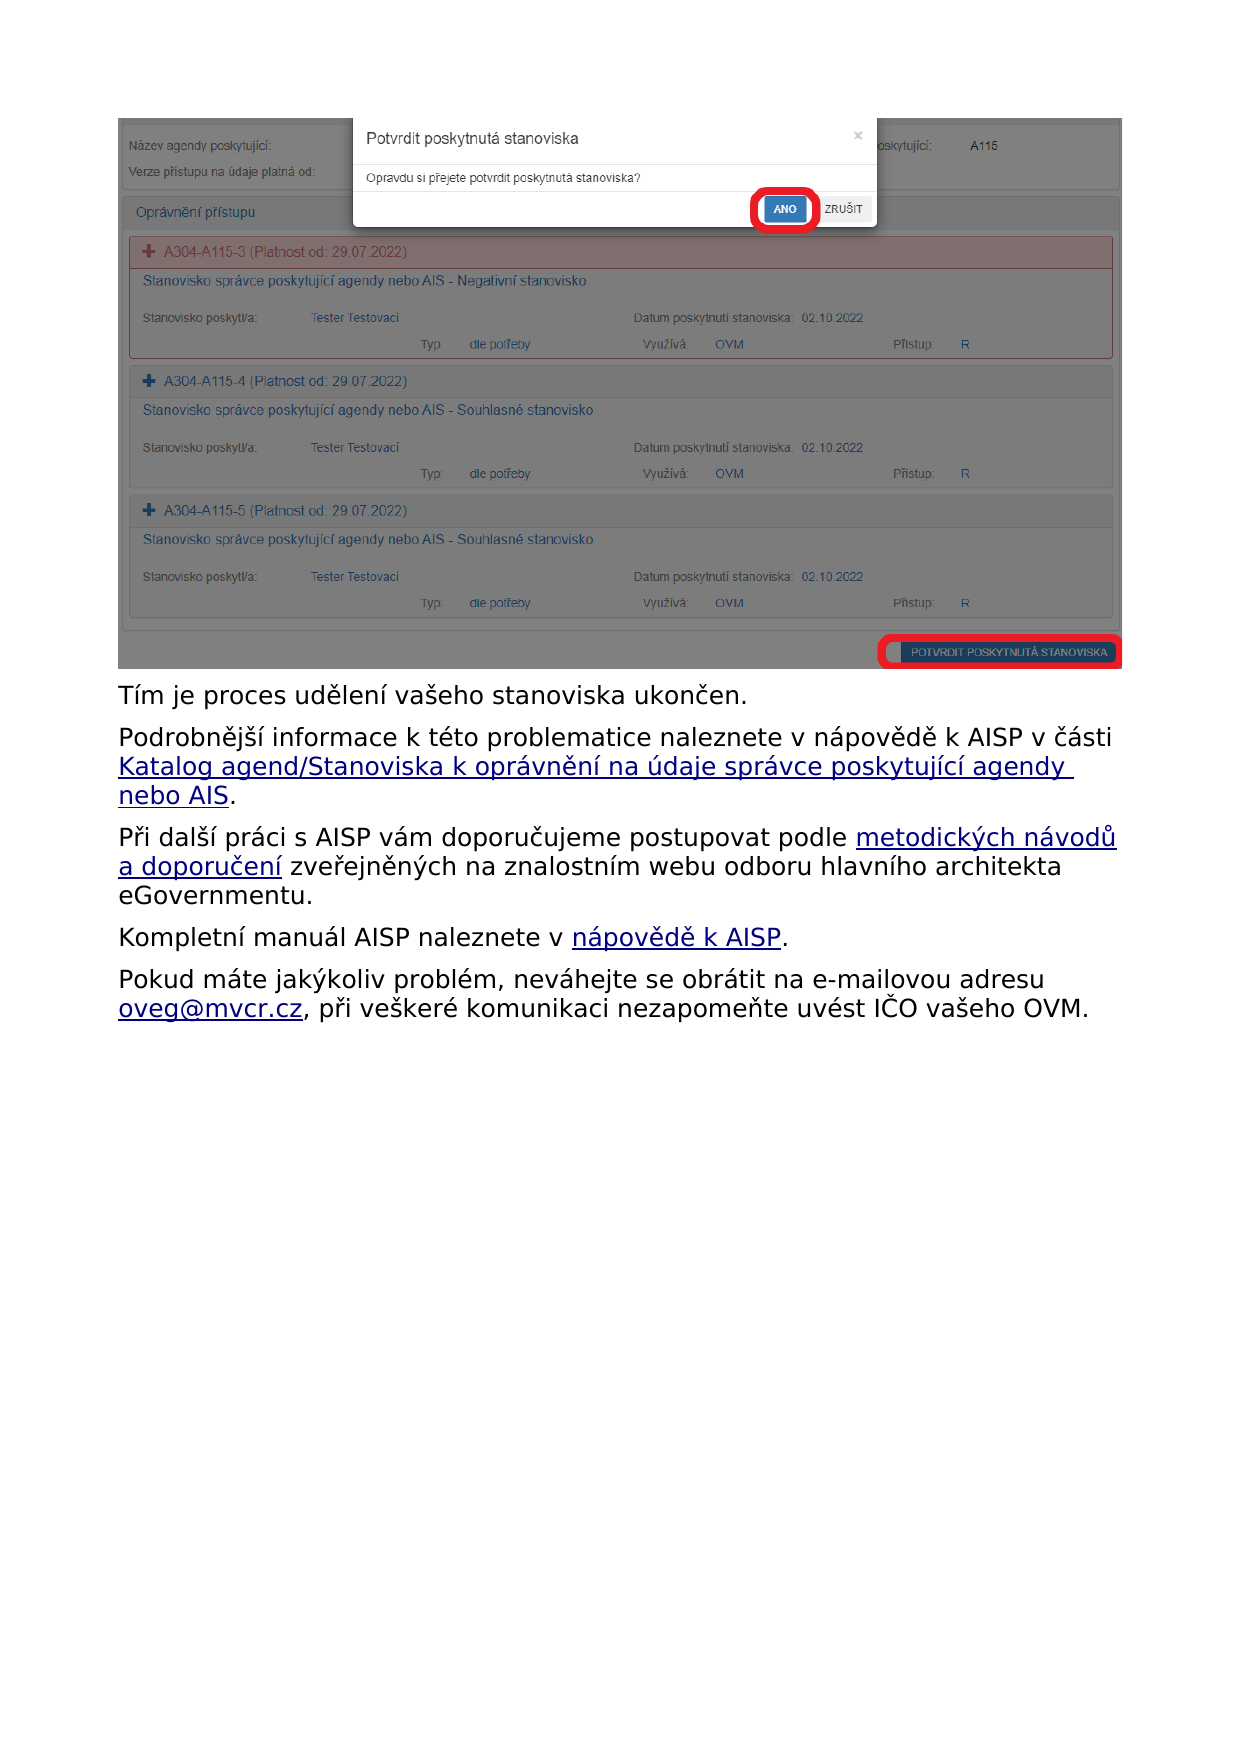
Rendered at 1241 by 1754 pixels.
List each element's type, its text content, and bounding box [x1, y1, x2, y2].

text Při další práci s AISP vám doporučujeme postupovat podle metodických návodů a doporučení zveřejněných na znalostním webu odboru hlavního architekta eGovernmentu. [118, 823, 1122, 911]
text Tím je proces udělení vašeho stanoviska ukončen. [118, 682, 1122, 711]
text Kompletní manuál AISP naleznete v nápovědě k AISP. [118, 923, 1122, 952]
text Pokud máte jakýkoliv problém, neváhejte se obrátit na e-mailovou adresu oveg@mvcr.cz, při veškeré komunikaci nezapomeňte uvést IČO vašeho OVM. [118, 965, 1122, 1023]
picture [118, 118, 1123, 669]
text Podrobnější informace k této problematice naleznete v nápovědě k AISP v části Katalog agend/Stanoviska k oprávnění na údaje správce poskytující agendy nebo AIS. [118, 723, 1122, 811]
